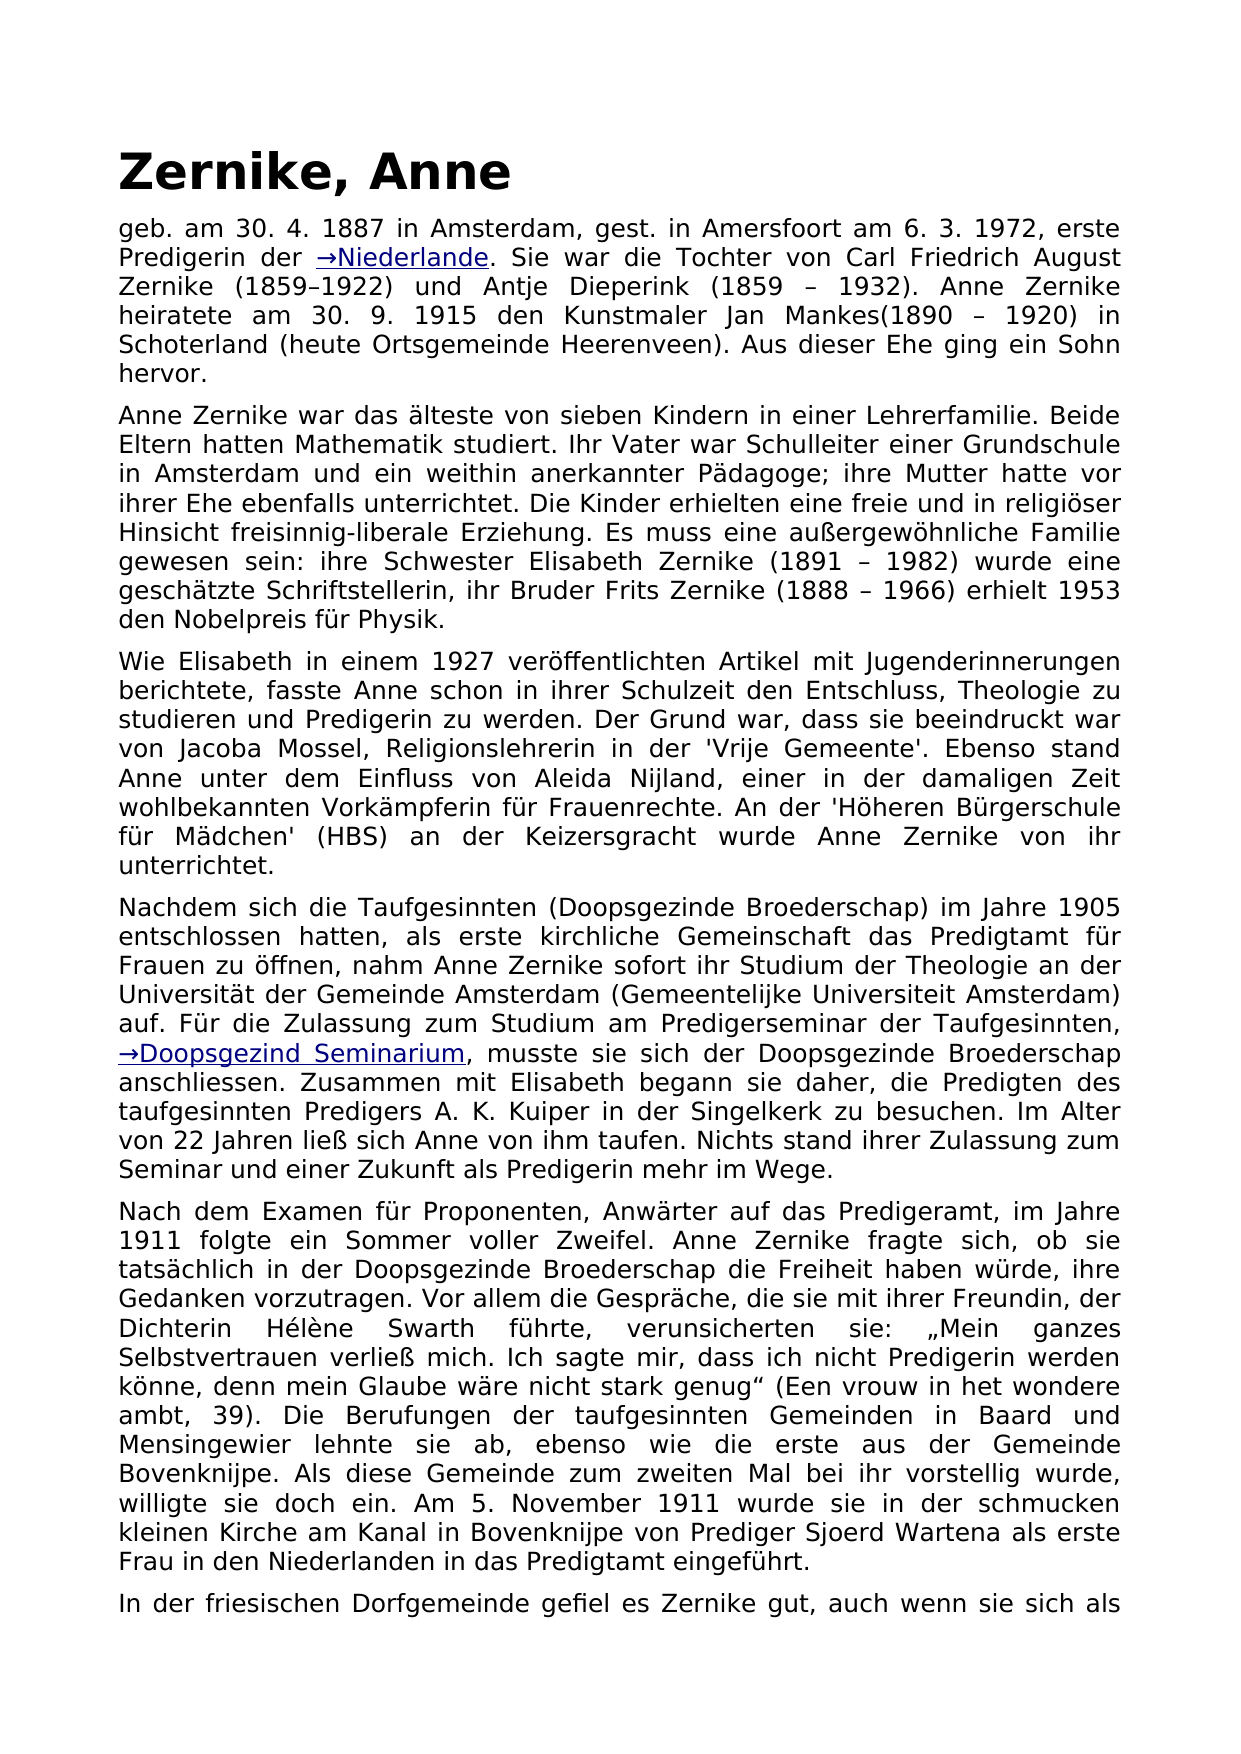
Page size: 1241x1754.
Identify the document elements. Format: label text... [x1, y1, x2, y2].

text Wie Elisabeth in einem 1927 veröffentlichten Artikel mit Jugenderinnerungen berichtete, fasste Anne schon in ihrer Schulzeit den Entschluss, Theologie zu studieren und Predigerin zu werden. Der Grund war, dass sie beeindruckt war von Jacoba Mossel, Religionslehrerin in der 'Vrije Gemeente'. Ebenso stand Anne unter dem Einfluss von Aleida Nijland, einer in der damaligen Zeit wohlbekannten Vorkämpferin für Frauenrechte. An der 'Höheren Bürgerschule für Mädchen' (HBS) an der Keizersgracht wurde Anne Zernike von ihr unterrichtet. [118, 647, 1122, 881]
text Nach dem Examen für Proponenten, Anwärter auf das Predigeramt, im Jahre 1911 folgte ein Sommer voller Zweifel. Anne Zernike fragte sich, ob sie tatsächlich in der Doopsgezinde Broederschap die Freiheit haben würde, ihre Gedanken vorzutragen. Vor allem die Gespräche, die sie mit ihrer Freundin, der Dichterin Hélène Swarth führte, verunsicherten sie: „Mein ganzes Selbstvertrauen verließ mich. Ich sagte mir, dass ich nicht Predigerin werden könne, denn mein Glaube wäre nicht stark genug“ (Een vrouw in het wondere ambt, 39). Die Berufungen der taufgesinnten Gemeinden in Baard und Mensingewier lehnte sie ab, ebenso wie die erste aus der Gemeinde Bovenknijpe. Als diese Gemeinde zum zweiten Mal bei ihr vorstellig wurde, willigte sie doch ein. Am 5. November 1911 wurde sie in der schmucken kleinen Kirche am Kanal in Bovenknijpe von Prediger Sjoerd Wartena als erste Frau in den Niederlanden in das Predigtamt eingeführt. [118, 1197, 1122, 1576]
text In der friesischen Dorfgemeinde gefiel es Zernike gut, auch wenn sie sich als [118, 1589, 1122, 1618]
text Anne Zernike war das älteste von sieben Kindern in einer Lehrerfamilie. Beide Eltern hatten Mathematik studiert. Ihr Vater war Schulleiter einer Grundschule in Amsterdam und ein weithin anerkannter Pädagoge; ihre Mutter hatte vor ihrer Ehe ebenfalls unterrichtet. Die Kinder erhielten eine freie und in religiöser Hinsicht freisinnig-liberale Erziehung. Es muss eine außergewöhnliche Familie gewesen sein: ihre Schwester Elisabeth Zernike (1891 – 1982) wurde eine geschätzte Schriftstellerin, ihr Bruder Frits Zernike (1888 – 1966) erhielt 1953 den Nobelpreis für Physik. [118, 401, 1122, 635]
subtitle Zernike, Anne [118, 143, 1122, 201]
text Nachdem sich die Taufgesinnten (Doopsgezinde Broederschap) im Jahre 1905 entschlossen hatten, als erste kirchliche Gemeinschaft das Predigtamt für Frauen zu öffnen, nahm Anne Zernike sofort ihr Studium der Theologie an der Universität der Gemeinde Amsterdam (Gemeentelijke Universiteit Amsterdam) auf. Für die Zulassung zum Studium am Predigerseminar der Taufgesinnten, →Doopsgezind Seminarium, musste sie sich der Doopsgezinde Broederschap anschliessen. Zusammen mit Elisabeth begann sie daher, die Predigten des taufgesinnten Predigers A. K. Kuiper in der Singelkerk zu besuchen. Im Alter von 22 Jahren ließ sich Anne von ihm taufen. Nichts stand ihrer Zulassung zum Seminar und einer Zukunft als Predigerin mehr im Wege. [118, 893, 1122, 1185]
text geb. am 30. 4. 1887 in Amsterdam, gest. in Amersfoort am 6. 3. 1972, erste Predigerin der →Niederlande. Sie war die Tochter von Carl Friedrich August Zernike (1859–1922) und Antje Dieperink (1859 – 1932). Anne Zernike heiratete am 30. 9. 1915 den Kunstmaler Jan Mankes(1890 – 1920) in Schoterland (heute Ortsgemeinde Heerenveen). Aus dieser Ehe ging ein Sohn hervor. [118, 214, 1122, 389]
